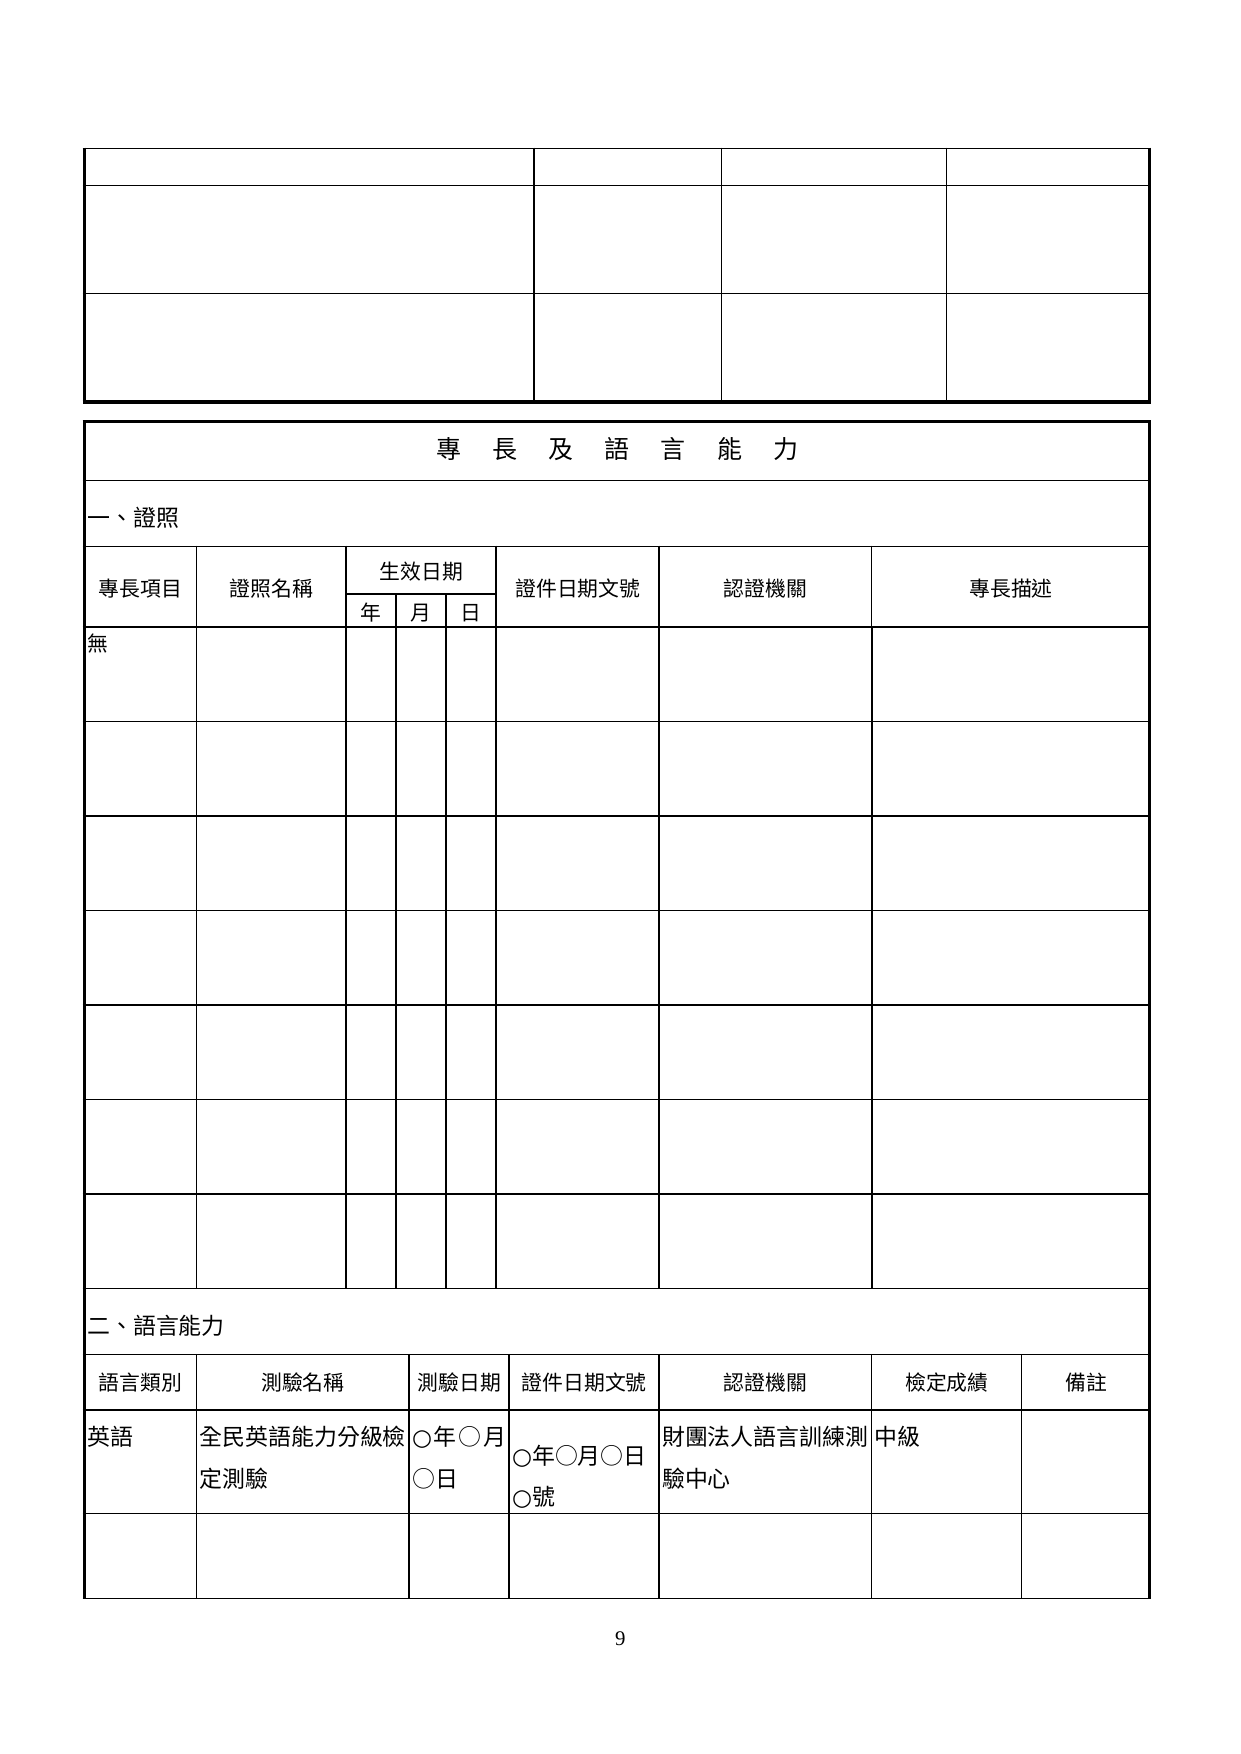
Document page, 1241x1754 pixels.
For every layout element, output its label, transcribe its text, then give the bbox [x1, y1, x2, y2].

table_cell [873, 628, 1148, 721]
table_cell [347, 1100, 395, 1193]
table_cell [197, 1514, 408, 1597]
table_cell [397, 1195, 445, 1287]
table_cell [872, 1514, 1021, 1597]
table_cell 中級 [872, 1411, 1021, 1512]
table_cell [660, 628, 871, 721]
table_cell [397, 817, 445, 909]
table_cell 財團法人語言訓練測驗中心 [660, 1411, 871, 1512]
table_cell [947, 149, 1148, 185]
table_cell [660, 817, 871, 909]
table_header 專長及語言能力 [86, 423, 1148, 479]
table_cell 英語 [86, 1411, 196, 1512]
table_cell [497, 911, 658, 1004]
table_cell [197, 817, 345, 909]
table_cell [86, 1100, 196, 1193]
table_cell [86, 186, 533, 292]
table_cell [873, 722, 1148, 815]
table_cell [497, 1195, 658, 1287]
table_cell [397, 911, 445, 1004]
table_cell [660, 1006, 871, 1098]
table_cell [347, 628, 395, 721]
table_cell 測驗日期 [410, 1355, 508, 1409]
table_cell [86, 722, 196, 815]
table_cell [397, 628, 445, 721]
table_cell [397, 1006, 445, 1098]
table_cell 生效日期 [347, 547, 495, 593]
table_cell 日 [447, 595, 495, 626]
table_cell 證件日期文號 [510, 1355, 658, 1409]
table_cell 專長項目 [86, 547, 196, 626]
table_cell [947, 294, 1148, 400]
table_cell [86, 1195, 196, 1287]
table_cell 全民英語能力分級檢定測驗 [197, 1411, 408, 1512]
table_cell [873, 817, 1148, 909]
table_cell [447, 1006, 495, 1098]
table_cell [197, 1100, 345, 1193]
table_cell [197, 1195, 345, 1287]
table_cell 認證機關 [660, 1355, 871, 1409]
table_cell [447, 911, 495, 1004]
table_cell [86, 1006, 196, 1098]
table_cell [535, 294, 721, 400]
table_cell [86, 1514, 196, 1597]
table_cell [447, 1195, 495, 1287]
table_cell 備註 [1022, 1355, 1148, 1409]
table_cell [497, 1006, 658, 1098]
table_cell [447, 817, 495, 909]
table_cell [535, 149, 721, 185]
table_cell 認證機關 [660, 547, 871, 626]
table_cell [660, 1100, 871, 1193]
table_cell 無 [86, 628, 196, 721]
table_cell 一、證照 [86, 481, 1148, 546]
table_cell [873, 1006, 1148, 1098]
table_cell ○年○月○日 [410, 1411, 508, 1512]
table_cell 二、語言能力 [86, 1289, 1148, 1354]
table_cell [447, 722, 495, 815]
table_cell [347, 817, 395, 909]
table_cell [347, 722, 395, 815]
table_cell [873, 1100, 1148, 1193]
table_cell 證件日期文號 [497, 547, 658, 626]
table_cell 證照名稱 [197, 547, 345, 626]
table_cell [510, 1514, 658, 1597]
table_cell [197, 628, 345, 721]
table_cell 專長描述 [872, 547, 1148, 626]
table_cell 月 [397, 595, 445, 626]
table_cell 測驗名稱 [197, 1355, 408, 1409]
table_cell [660, 722, 871, 815]
table_cell [497, 722, 658, 815]
table_cell 年 [347, 595, 395, 626]
table_cell [447, 628, 495, 721]
table_cell 檢定成績 [872, 1355, 1021, 1409]
table_cell [347, 1195, 395, 1287]
table_cell [660, 911, 871, 1004]
table_cell [447, 1100, 495, 1193]
table_cell [347, 1006, 395, 1098]
table_cell [1022, 1514, 1148, 1597]
table_cell [497, 817, 658, 909]
table_cell [873, 911, 1148, 1004]
table_cell [397, 722, 445, 815]
table_cell [86, 911, 196, 1004]
table_cell [197, 1006, 345, 1098]
table_cell [497, 628, 658, 721]
table_cell [722, 186, 946, 292]
table_cell [86, 149, 533, 185]
table_cell ○年○月○日 ○號 [510, 1411, 658, 1512]
table_cell [197, 722, 345, 815]
table_cell [873, 1195, 1148, 1287]
table_cell [397, 1100, 445, 1193]
table_cell [347, 911, 395, 1004]
table_cell [86, 294, 533, 400]
table_cell [86, 817, 196, 909]
table_cell [722, 294, 946, 400]
table_cell [660, 1514, 871, 1597]
table_cell [535, 186, 721, 292]
table_cell 語言類別 [86, 1355, 196, 1409]
table_cell [1022, 1411, 1148, 1512]
table_cell [722, 149, 946, 185]
table_cell [410, 1514, 508, 1597]
table_cell [497, 1100, 658, 1193]
table_cell [947, 186, 1148, 292]
table_cell [660, 1195, 871, 1287]
table_cell [197, 911, 345, 1004]
